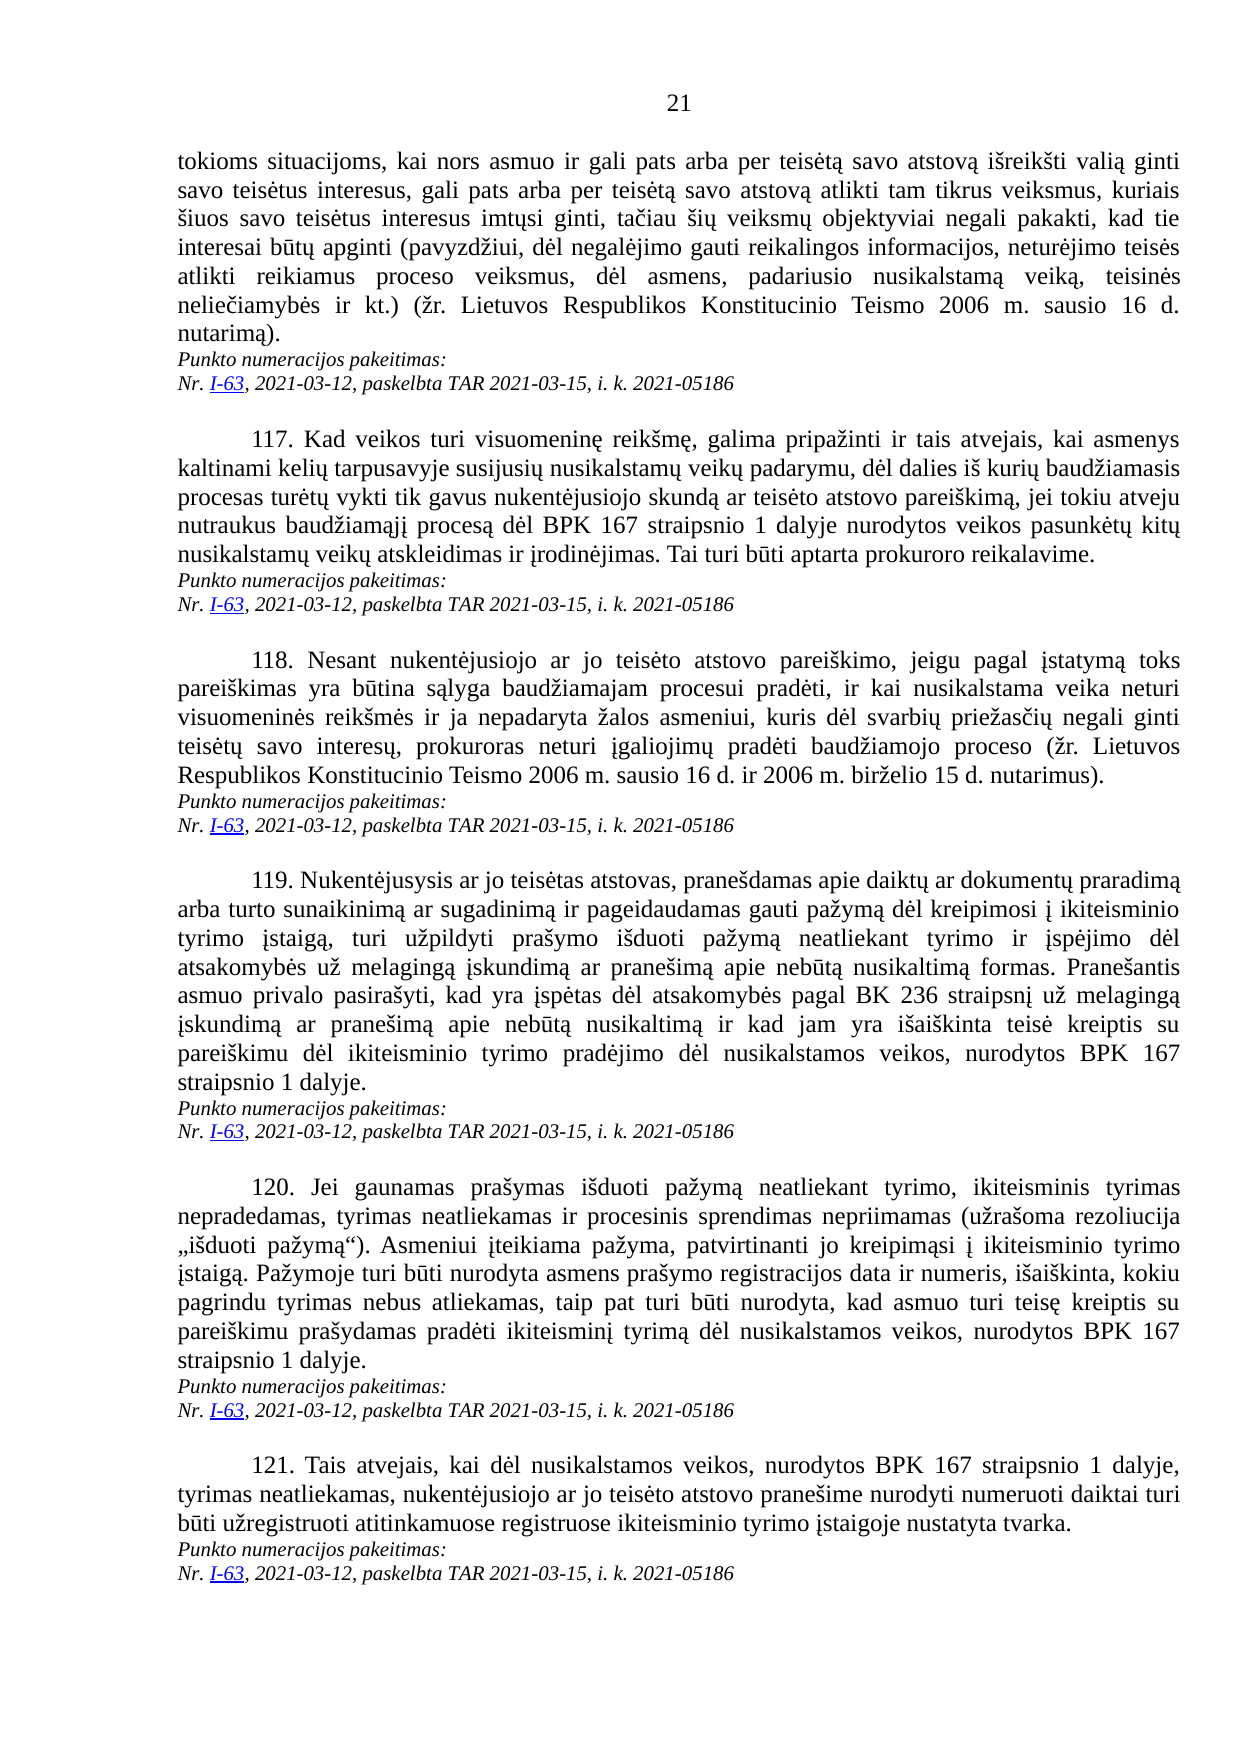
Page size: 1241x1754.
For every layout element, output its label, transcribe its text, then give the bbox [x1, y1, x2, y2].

text Nr. I-63, 2021-03-12, paskelbta TAR 2021-03-15, i. k. 2021-05186 [177, 1119, 1181, 1143]
text tokioms situacijoms, kai nors asmuo ir gali pats arba per teisėtą savo atstovą išreikšti valią ginti savo teisėtus interesus, gali pats arba per teisėtą savo atstovą atlikti tam tikrus veiksmus, kuriais šiuos savo teisėtus interesus imtųsi ginti, tačiau šių veiksmų objektyviai negali pakakti, kad tie interesai būtų apginti (pavyzdžiui, dėl negalėjimo gauti reikalingos informacijos, neturėjimo teisės atlikti reikiamus proceso veiksmus, dėl asmens, padariusio nusikalstamą veiką, teisinės neliečiamybės ir kt.) (žr. Lietuvos Respublikos Konstitucinio Teismo 2006 m. sausio 16 d. nutarimą). [177, 146, 1181, 347]
text Nr. I-63, 2021-03-12, paskelbta TAR 2021-03-15, i. k. 2021-05186 [177, 371, 1181, 395]
text Punkto numeracijos pakeitimas: [177, 1373, 1181, 1398]
text 120. Jei gaunamas prašymas išduoti pažymą neatliekant tyrimo, ikiteisminis tyrimas nepradedamas, tyrimas neatliekamas ir procesinis sprendimas nepriimamas (užrašoma rezoliucija „išduoti pažymą“). Asmeniui įteikiama pažyma, patvirtinanti jo kreipimąsi į ikiteisminio tyrimo įstaigą. Pažymoje turi būti nurodyta asmens prašymo registracijos data ir numeris, išaiškinta, kokiu pagrindu tyrimas nebus atliekamas, taip pat turi būti nurodyta, kad asmuo turi teisę kreiptis su pareiškimu prašydamas pradėti ikiteisminį tyrimą dėl nusikalstamos veikos, nurodytos BPK 167 straipsnio 1 dalyje. [177, 1172, 1181, 1373]
text Punkto numeracijos pakeitimas: [177, 788, 1181, 813]
text Punkto numeracijos pakeitimas: [177, 568, 1181, 592]
text Nr. I-63, 2021-03-12, paskelbta TAR 2021-03-15, i. k. 2021-05186 [177, 1561, 1181, 1585]
text Punkto numeracijos pakeitimas: [177, 347, 1181, 371]
text Punkto numeracijos pakeitimas: [177, 1537, 1181, 1561]
text 117. Kad veikos turi visuomeninę reikšmę, galima pripažinti ir tais atvejais, kai asmenys kaltinami kelių tarpusavyje susijusių nusikalstamų veikų padarymu, dėl dalies iš kurių baudžiamasis procesas turėtų vykti tik gavus nukentėjusiojo skundą ar teisėto atstovo pareiškimą, jei tokiu atveju nutraukus baudžiamąjį procesą dėl BPK 167 straipsnio 1 dalyje nurodytos veikos pasunkėtų kitų nusikalstamų veikų atskleidimas ir įrodinėjimas. Tai turi būti aptarta prokuroro reikalavime. [177, 424, 1181, 568]
text 121. Tais atvejais, kai dėl nusikalstamos veikos, nurodytos BPK 167 straipsnio 1 dalyje, tyrimas neatliekamas, nukentėjusiojo ar jo teisėto atstovo pranešime nurodyti numeruoti daiktai turi būti užregistruoti atitinkamuose registruose ikiteisminio tyrimo įstaigoje nustatyta tvarka. [177, 1450, 1181, 1537]
text Punkto numeracijos pakeitimas: [177, 1095, 1181, 1119]
text 119. Nukentėjusysis ar jo teisėtas atstovas, pranešdamas apie daiktų ar dokumentų praradimą arba turto sunaikinimą ar sugadinimą ir pageidaudamas gauti pažymą dėl kreipimosi į ikiteisminio tyrimo įstaigą, turi užpildyti prašymo išduoti pažymą neatliekant tyrimo ir įspėjimo dėl atsakomybės už melagingą įskundimą ar pranešimą apie nebūtą nusikaltimą formas. Pranešantis asmuo privalo pasirašyti, kad yra įspėtas dėl atsakomybės pagal BK 236 straipsnį už melagingą įskundimą ar pranešimą apie nebūtą nusikaltimą ir kad jam yra išaiškinta teisė kreiptis su pareiškimu dėl ikiteisminio tyrimo pradėjimo dėl nusikalstamos veikos, nurodytos BPK 167 straipsnio 1 dalyje. [177, 865, 1181, 1095]
text 118. Nesant nukentėjusiojo ar jo teisėto atstovo pareiškimo, jeigu pagal įstatymą toks pareiškimas yra būtina sąlyga baudžiamajam procesui pradėti, ir kai nusikalstama veika neturi visuomeninės reikšmės ir ja nepadaryta žalos asmeniui, kuris dėl svarbių priežasčių negali ginti teisėtų savo interesų, prokuroras neturi įgaliojimų pradėti baudžiamojo proceso (žr. Lietuvos Respublikos Konstitucinio Teismo 2006 m. sausio 16 d. ir 2006 m. birželio 15 d. nutarimus). [177, 645, 1181, 788]
text Nr. I-63, 2021-03-12, paskelbta TAR 2021-03-15, i. k. 2021-05186 [177, 592, 1181, 616]
text Nr. I-63, 2021-03-12, paskelbta TAR 2021-03-15, i. k. 2021-05186 [177, 1398, 1181, 1422]
text Nr. I-63, 2021-03-12, paskelbta TAR 2021-03-15, i. k. 2021-05186 [177, 813, 1181, 837]
